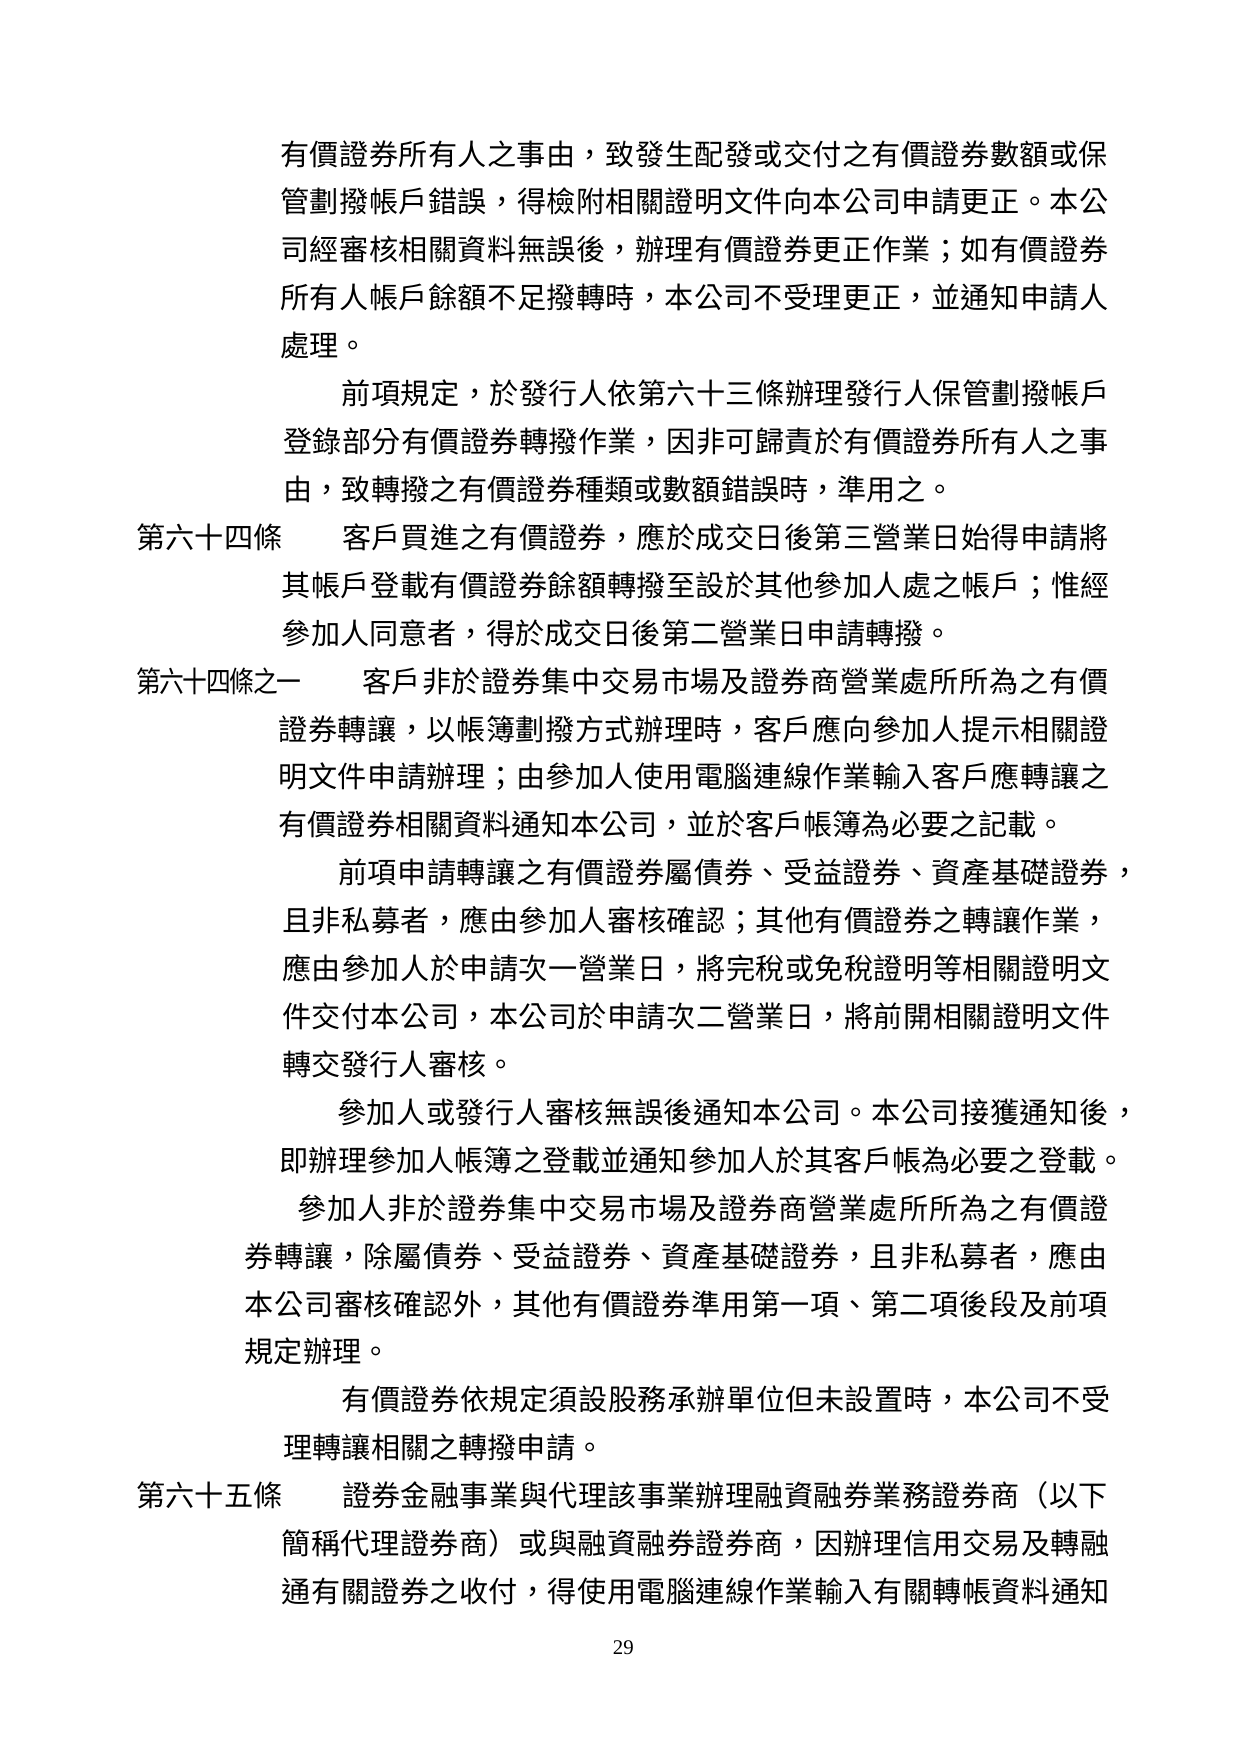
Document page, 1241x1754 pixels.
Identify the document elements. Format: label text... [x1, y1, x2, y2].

text 第六十四條之一 客戶非於證券集中交易市場及證券商營業處所所為之有價證券轉讓，以帳簿劃撥方式辦理時，客戶應向參加人提示相關證明文件申請辦理；由參加人使用電腦連線作業輸入客戶應轉讓之有價證券相關資料通知本公司，並於客戶帳簿為必要之記載。 [136, 654, 1110, 845]
text 前項申請轉讓之有價證券屬債券、受益證券、資產基礎證券，且非私募者，應由參加人審核確認；其他有價證券之轉讓作業，應由參加人於申請次一營業日，將完稅或免稅證明等相關證明文件交付本公司，本公司於申請次二營業日，將前開相關證明文件轉交發行人審核。 [282, 845, 1110, 1085]
text 前項規定，於發行人依第六十三條辦理發行人保管劃撥帳戶登錄部分有價證券轉撥作業，因非可歸責於有價證券所有人之事由，致轉撥之有價證券種類或數額錯誤時，準用之。 [283, 366, 1110, 510]
text 參加人非於證券集中交易市場及證券商營業處所所為之有價證券轉讓，除屬債券、受益證券、資產基礎證券，且非私募者，應由本公司審核確認外，其他有價證券準用第一項、第二項後段及前項規定辦理。 [244, 1181, 1110, 1372]
text 有價證券依規定須設股務承辦單位但未設置時，本公司不受理轉讓相關之轉撥申請。 [283, 1372, 1110, 1468]
text 第六十五條 證券金融事業與代理該事業辦理融資融券業務證券商（以下簡稱代理證券商）或與融資融券證券商，因辦理信用交易及轉融通有關證券之收付，得使用電腦連線作業輸入有關轉帳資料通知 [136, 1468, 1110, 1612]
text 參加人或發行人審核無誤後通知本公司。本公司接獲通知後，即辦理參加人帳簿之登載並通知參加人於其客戶帳為必要之登載。 [279, 1085, 1110, 1181]
text 第六十四條 客戶買進之有價證券，應於成交日後第三營業日始得申請將其帳戶登載有價證券餘額轉撥至設於其他參加人處之帳戶；惟經參加人同意者，得於成交日後第二營業日申請轉撥。 [136, 510, 1110, 654]
text 有價證券所有人之事由，致發生配發或交付之有價證券數額或保管劃撥帳戶錯誤，得檢附相關證明文件向本公司申請更正。本公司經審核相關資料無誤後，辦理有價證券更正作業；如有價證券所有人帳戶餘額不足撥轉時，本公司不受理更正，並通知申請人處理。 [136, 127, 1110, 366]
